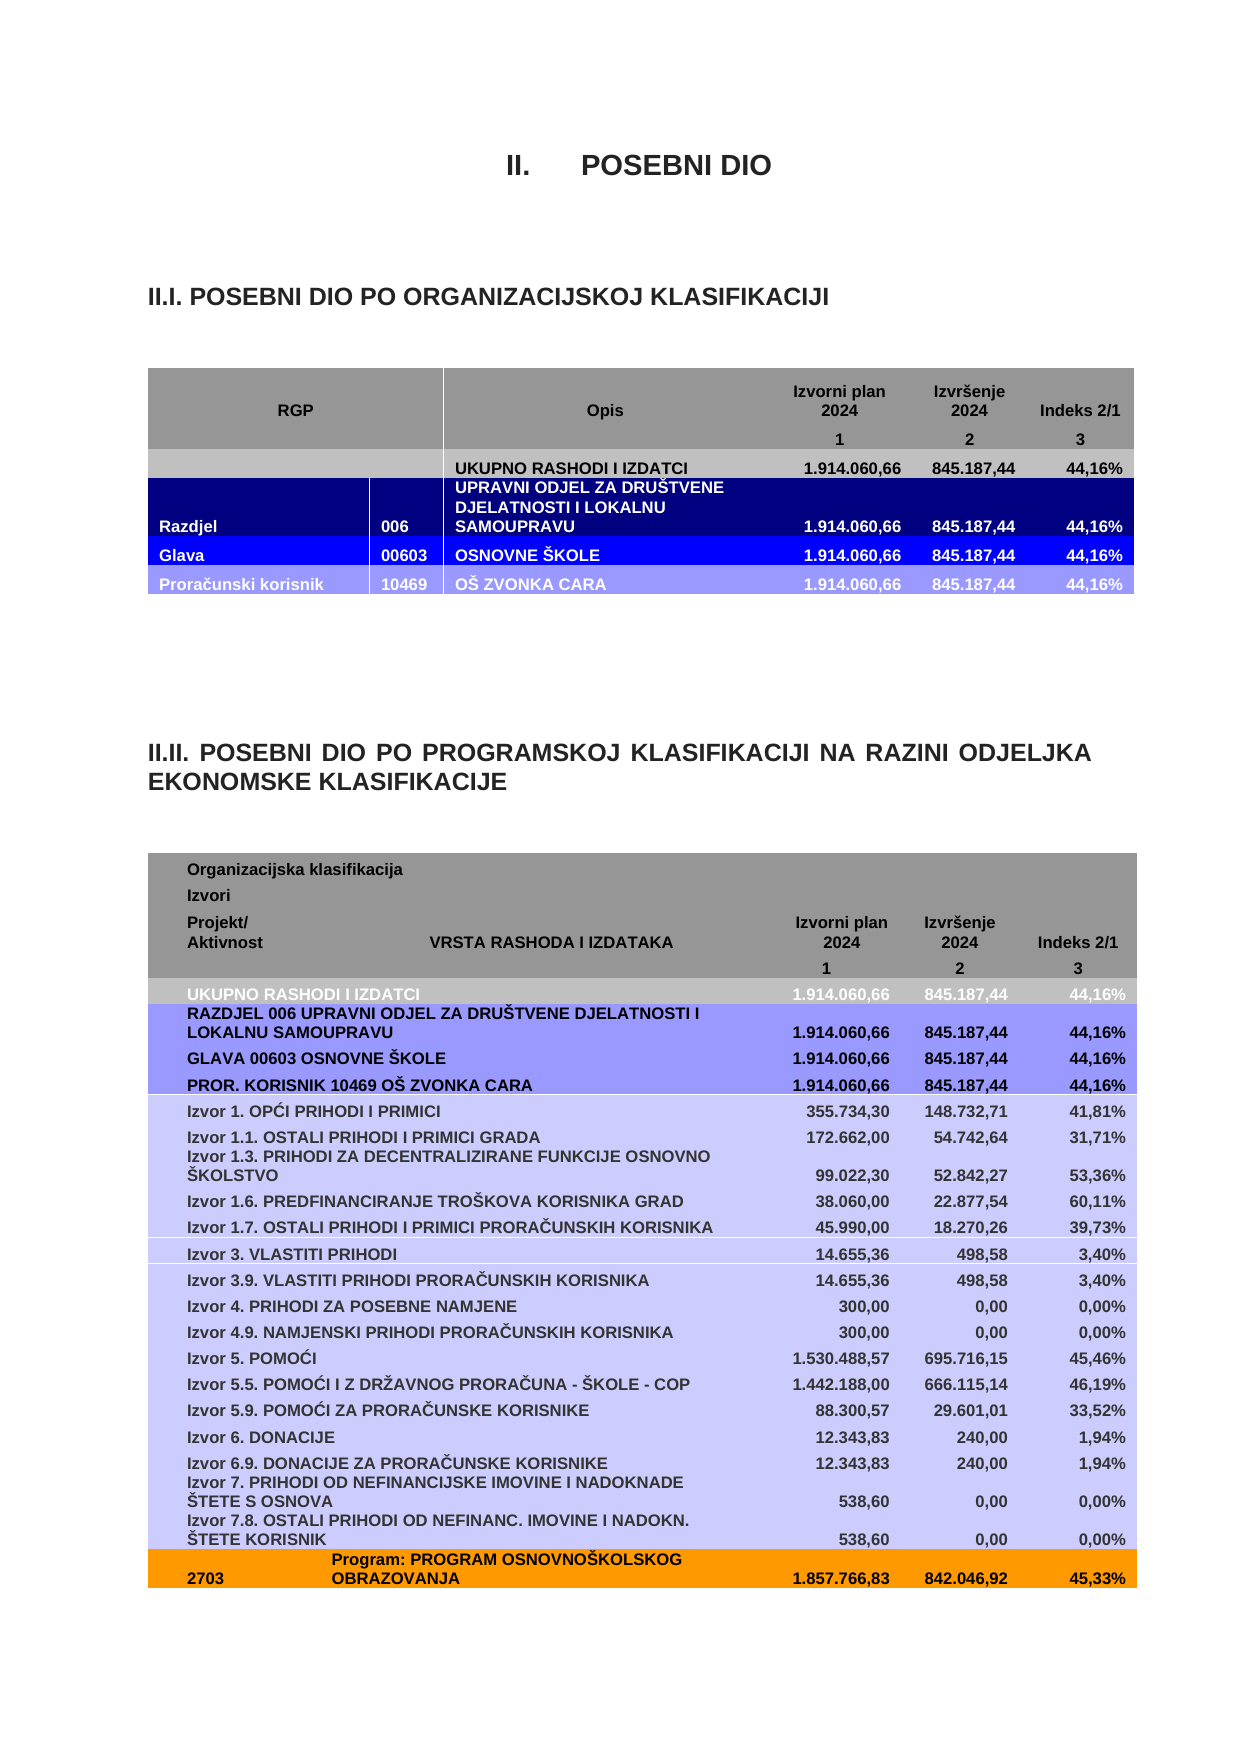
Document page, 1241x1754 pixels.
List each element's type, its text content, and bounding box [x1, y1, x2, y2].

table_cell 39,73% [1019, 1211, 1137, 1237]
table_cell [444, 420, 767, 449]
table_cell 0,00 [901, 1316, 1019, 1342]
table_cell 12.343,83 [752, 1447, 901, 1473]
table_cell 1.914.060,66 [752, 1004, 901, 1042]
table_cell Izvor 6.9. DONACIJE ZA PRORAČUNSKE KORISNIKE [176, 1447, 752, 1473]
table_cell 845.187,44 [912, 478, 1026, 536]
table_cell 538,60 [752, 1511, 901, 1549]
table_cell OŠ ZVONKA CARA [444, 565, 767, 594]
table_cell 1.857.766,83 [752, 1549, 901, 1588]
table_cell [148, 1511, 176, 1549]
table_cell 1,94% [1019, 1447, 1137, 1473]
table_header Organizacijska klasifikacija [176, 853, 752, 879]
table_cell 44,16% [1019, 1004, 1137, 1042]
table_header Indeks 2/1 [1026, 368, 1134, 420]
table_cell 33,52% [1019, 1394, 1137, 1420]
table_cell 0,00% [1019, 1290, 1137, 1316]
table_cell 1 [752, 952, 901, 978]
table_cell [148, 1004, 176, 1042]
table_cell Izvori [176, 879, 752, 905]
table_cell 845.187,44 [901, 1068, 1019, 1094]
table_cell [148, 1042, 176, 1068]
table_cell 44,16% [1026, 478, 1134, 536]
table_cell 2 [901, 952, 1019, 978]
table_header Izvršenje 2024 [912, 368, 1026, 420]
table_cell Izvor 5. POMOĆI [176, 1342, 752, 1368]
table_cell RAZDJEL 006 UPRAVNI ODJEL ZA DRUŠTVENE DJELATNOSTI I LOKALNU SAMOUPRAVU [176, 1004, 752, 1042]
table_cell 1.914.060,66 [767, 478, 912, 536]
table_cell 0,00 [901, 1290, 1019, 1316]
table_cell Izvor 4.9. NAMJENSKI PRIHODI PRORAČUNSKIH KORISNIKA [176, 1316, 752, 1342]
text II.I. POSEBNI DIO PO ORGANIZACIJSKOJ KLASIFIKACIJI [148, 282, 1093, 311]
table_cell Izvor 5.5. POMOĆI I Z DRŽAVNOG PRORAČUNA - ŠKOLE - COP [176, 1368, 752, 1394]
table_cell 2 [912, 420, 1026, 449]
table_cell [148, 1549, 176, 1588]
table_cell [148, 1264, 176, 1290]
table_cell 3,40% [1019, 1238, 1137, 1263]
table_cell [148, 449, 443, 478]
table_cell 52.842,27 [901, 1147, 1019, 1185]
table_cell Program: PROGRAM OSNOVNOŠKOLSKOG OBRAZOVANJA [320, 1549, 752, 1588]
table_cell 45.990,00 [752, 1211, 901, 1237]
table_cell [148, 978, 176, 1004]
table_cell 12.343,83 [752, 1420, 901, 1447]
table_cell 1.914.060,66 [767, 565, 912, 594]
table_cell [148, 1447, 176, 1473]
table_cell 1 [767, 420, 912, 449]
table_cell Izvor 1. OPĆI PRIHODI I PRIMICI [176, 1095, 752, 1121]
table_cell 1.530.488,57 [752, 1342, 901, 1368]
table_cell 1.914.060,66 [752, 1042, 901, 1068]
table_cell Izvor 3. VLASTITI PRIHODI [176, 1238, 752, 1263]
table_cell 31,71% [1019, 1121, 1137, 1147]
table_cell 842.046,92 [901, 1549, 1019, 1588]
table_cell 498,58 [901, 1238, 1019, 1263]
table_cell 006 [370, 478, 443, 536]
table_cell 355.734,30 [752, 1095, 901, 1121]
table_cell 1,94% [1019, 1420, 1137, 1447]
table_cell 498,58 [901, 1264, 1019, 1290]
table_cell 148.732,71 [901, 1095, 1019, 1121]
table_cell [148, 905, 176, 952]
table_cell Izvor 1.3. PRIHODI ZA DECENTRALIZIRANE FUNKCIJE OSNOVNO ŠKOLSTVO [176, 1147, 752, 1185]
table_cell Izvor 3.9. VLASTITI PRIHODI PRORAČUNSKIH KORISNIKA [176, 1264, 752, 1290]
table_cell 0,00 [901, 1511, 1019, 1549]
table_cell 29.601,01 [901, 1394, 1019, 1420]
table_cell 14.655,36 [752, 1264, 901, 1290]
table_cell 41,81% [1019, 1095, 1137, 1121]
table_cell Izvor 5.9. POMOĆI ZA PRORAČUNSKE KORISNIKE [176, 1394, 752, 1420]
table_cell 14.655,36 [752, 1238, 901, 1263]
table_cell [148, 1394, 176, 1420]
table_cell 10469 [370, 565, 443, 594]
table_cell 1.914.060,66 [752, 978, 901, 1004]
table_cell 1.914.060,66 [752, 1068, 901, 1094]
table_cell 845.187,44 [901, 978, 1019, 1004]
table_cell [1019, 879, 1137, 905]
list POSEBNI DIO [185, 148, 1093, 181]
table_cell [148, 879, 176, 905]
table_cell [148, 1473, 176, 1511]
table_cell 300,00 [752, 1290, 901, 1316]
table_cell PROR. KORISNIK 10469 OŠ ZVONKA CARA [176, 1068, 752, 1094]
table_cell UPRAVNI ODJEL ZA DRUŠTVENE DJELATNOSTI I LOKALNU SAMOUPRAVU [444, 478, 767, 536]
table_cell Indeks 2/1 [1019, 905, 1137, 952]
table_cell 44,16% [1026, 536, 1134, 565]
table_header [901, 853, 1019, 879]
table_header [148, 853, 176, 879]
table_cell [148, 1068, 176, 1094]
table_cell 845.187,44 [901, 1042, 1019, 1068]
table_cell [901, 879, 1019, 905]
table_cell UKUPNO RASHODI I IZDATCI [176, 978, 752, 1004]
table_cell Izvršenje 2024 [901, 905, 1019, 952]
table_cell 18.270,26 [901, 1211, 1019, 1237]
table_cell 3,40% [1019, 1264, 1137, 1290]
table_cell 0,00% [1019, 1473, 1137, 1511]
table_cell 240,00 [901, 1447, 1019, 1473]
table_cell Izvor 1.7. OSTALI PRIHODI I PRIMICI PRORAČUNSKIH KORISNIKA [176, 1211, 752, 1237]
table_cell 99.022,30 [752, 1147, 901, 1185]
table_cell 60,11% [1019, 1185, 1137, 1211]
table_cell 300,00 [752, 1316, 901, 1342]
table_cell 44,16% [1026, 565, 1134, 594]
table_header [1019, 853, 1137, 879]
table_cell GLAVA 00603 OSNOVNE ŠKOLE [176, 1042, 752, 1068]
table_cell UKUPNO RASHODI I IZDATCI [444, 449, 767, 478]
table_cell 2703 [176, 1549, 320, 1588]
table_cell OSNOVNE ŠKOLE [444, 536, 767, 565]
table_cell 00603 [370, 536, 443, 565]
table_cell 45,33% [1019, 1549, 1137, 1588]
table_cell [148, 1185, 176, 1211]
table_cell Izvor 7.8. OSTALI PRIHODI OD NEFINANC. IMOVINE I NADOKN. ŠTETE KORISNIK [176, 1511, 752, 1549]
table_cell Izvorni plan 2024 [783, 905, 901, 952]
table_cell 845.187,44 [912, 536, 1026, 565]
table_cell 38.060,00 [752, 1185, 901, 1211]
table_cell 0,00 [901, 1473, 1019, 1511]
table_header [752, 853, 901, 879]
table_cell [148, 952, 752, 978]
table_cell 695.716,15 [901, 1342, 1019, 1368]
table_cell [148, 1211, 176, 1237]
table_header Izvorni plan 2024 [767, 368, 912, 420]
table_cell 44,16% [1019, 1042, 1137, 1068]
table_cell 172.662,00 [752, 1121, 901, 1147]
table_cell Glava [148, 536, 369, 565]
table_cell 845.187,44 [912, 565, 1026, 594]
table_cell [148, 1238, 176, 1263]
table_cell Razdjel [148, 478, 369, 536]
table_cell Izvor 1.6. PREDFINANCIRANJE TROŠKOVA KORISNIKA GRAD [176, 1185, 752, 1211]
table_cell 44,16% [1026, 449, 1134, 478]
table_cell 0,00% [1019, 1316, 1137, 1342]
text II.II. POSEBNI DIO PO PROGRAMSKOJ KLASIFIKACIJI NA RAZINI ODJELJKA EKONOMSKE KLASIFIKACIJE [148, 738, 1093, 796]
table_cell [752, 879, 901, 905]
table_cell 44,16% [1019, 1068, 1137, 1094]
table_cell [148, 1147, 176, 1185]
table_cell 88.300,57 [752, 1394, 901, 1420]
table_cell 54.742,64 [901, 1121, 1019, 1147]
table_cell [148, 1368, 176, 1394]
table_cell [148, 1316, 176, 1342]
table_cell 22.877,54 [901, 1185, 1019, 1211]
table_cell 46,19% [1019, 1368, 1137, 1394]
table_cell 53,36% [1019, 1147, 1137, 1185]
table_cell Izvor 4. PRIHODI ZA POSEBNE NAMJENE [176, 1290, 752, 1316]
table_cell 3 [1026, 420, 1134, 449]
table_cell 1.914.060,66 [767, 536, 912, 565]
table_cell Izvor 1.1. OSTALI PRIHODI I PRIMICI GRADA [176, 1121, 752, 1147]
table_cell 1.442.188,00 [752, 1368, 901, 1394]
table_cell [148, 1121, 176, 1147]
table_cell 45,46% [1019, 1342, 1137, 1368]
table_cell 1.914.060,66 [767, 449, 912, 478]
table_cell 845.187,44 [912, 449, 1026, 478]
table_cell [148, 420, 443, 449]
table_cell [148, 1290, 176, 1316]
table_cell Proračunski korisnik [148, 565, 369, 594]
table_cell [148, 1342, 176, 1368]
table_header Opis [444, 368, 767, 420]
table_cell [148, 1420, 176, 1447]
table_cell 666.115,14 [901, 1368, 1019, 1394]
table_cell 3 [1019, 952, 1137, 978]
table_cell Projekt/Aktivnost [176, 905, 320, 952]
table_cell Izvor 6. DONACIJE [176, 1420, 752, 1447]
table_cell Izvor 7. PRIHODI OD NEFINANCIJSKE IMOVINE I NADOKNADE ŠTETE S OSNOVA [176, 1473, 752, 1511]
table_cell 538,60 [752, 1473, 901, 1511]
table_cell 0,00% [1019, 1511, 1137, 1549]
table_header RGP [148, 368, 443, 420]
table_cell 845.187,44 [901, 1004, 1019, 1042]
table_cell 240,00 [901, 1420, 1019, 1447]
table_cell 44,16% [1019, 978, 1137, 1004]
table_cell [148, 1095, 176, 1121]
table_cell VRSTA RASHODA I IZDATAKA [320, 905, 783, 952]
